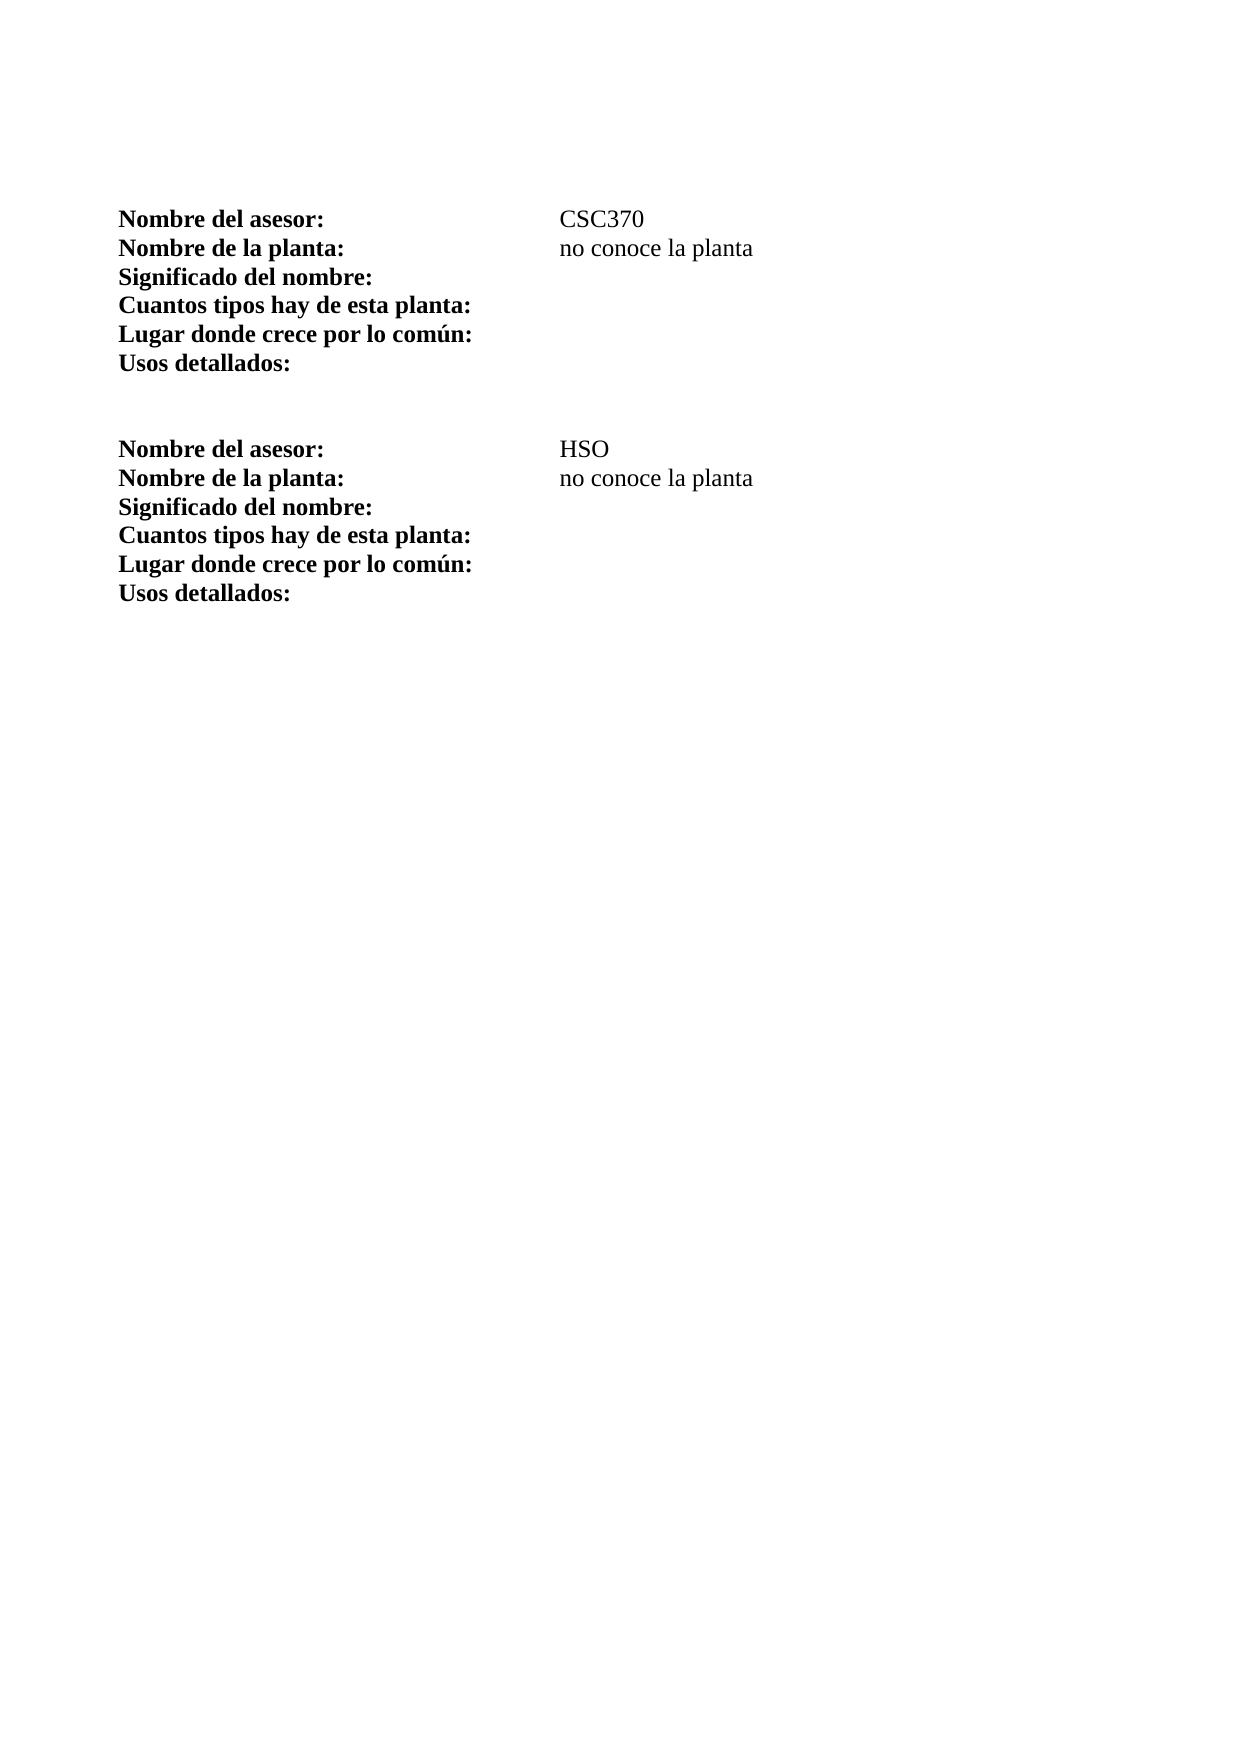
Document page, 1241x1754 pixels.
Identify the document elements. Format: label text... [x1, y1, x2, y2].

text Significado del nombre: [118, 492, 1122, 521]
text Nombre de la planta: no conoce la planta [118, 463, 1122, 492]
text Usos detallados: [118, 348, 1122, 377]
text Nombre del asesor: HSO [118, 434, 1122, 463]
text Nombre de la planta: no conoce la planta [118, 233, 1122, 262]
text Cuantos tipos hay de esta planta: [118, 291, 1122, 319]
text Lugar donde crece por lo común: [118, 319, 1122, 348]
text Cuantos tipos hay de esta planta: [118, 521, 1122, 549]
text Nombre del asesor: CSC370 [118, 204, 1122, 233]
text Significado del nombre: [118, 262, 1122, 291]
text Lugar donde crece por lo común: [118, 549, 1122, 578]
text Usos detallados: [118, 578, 1122, 607]
